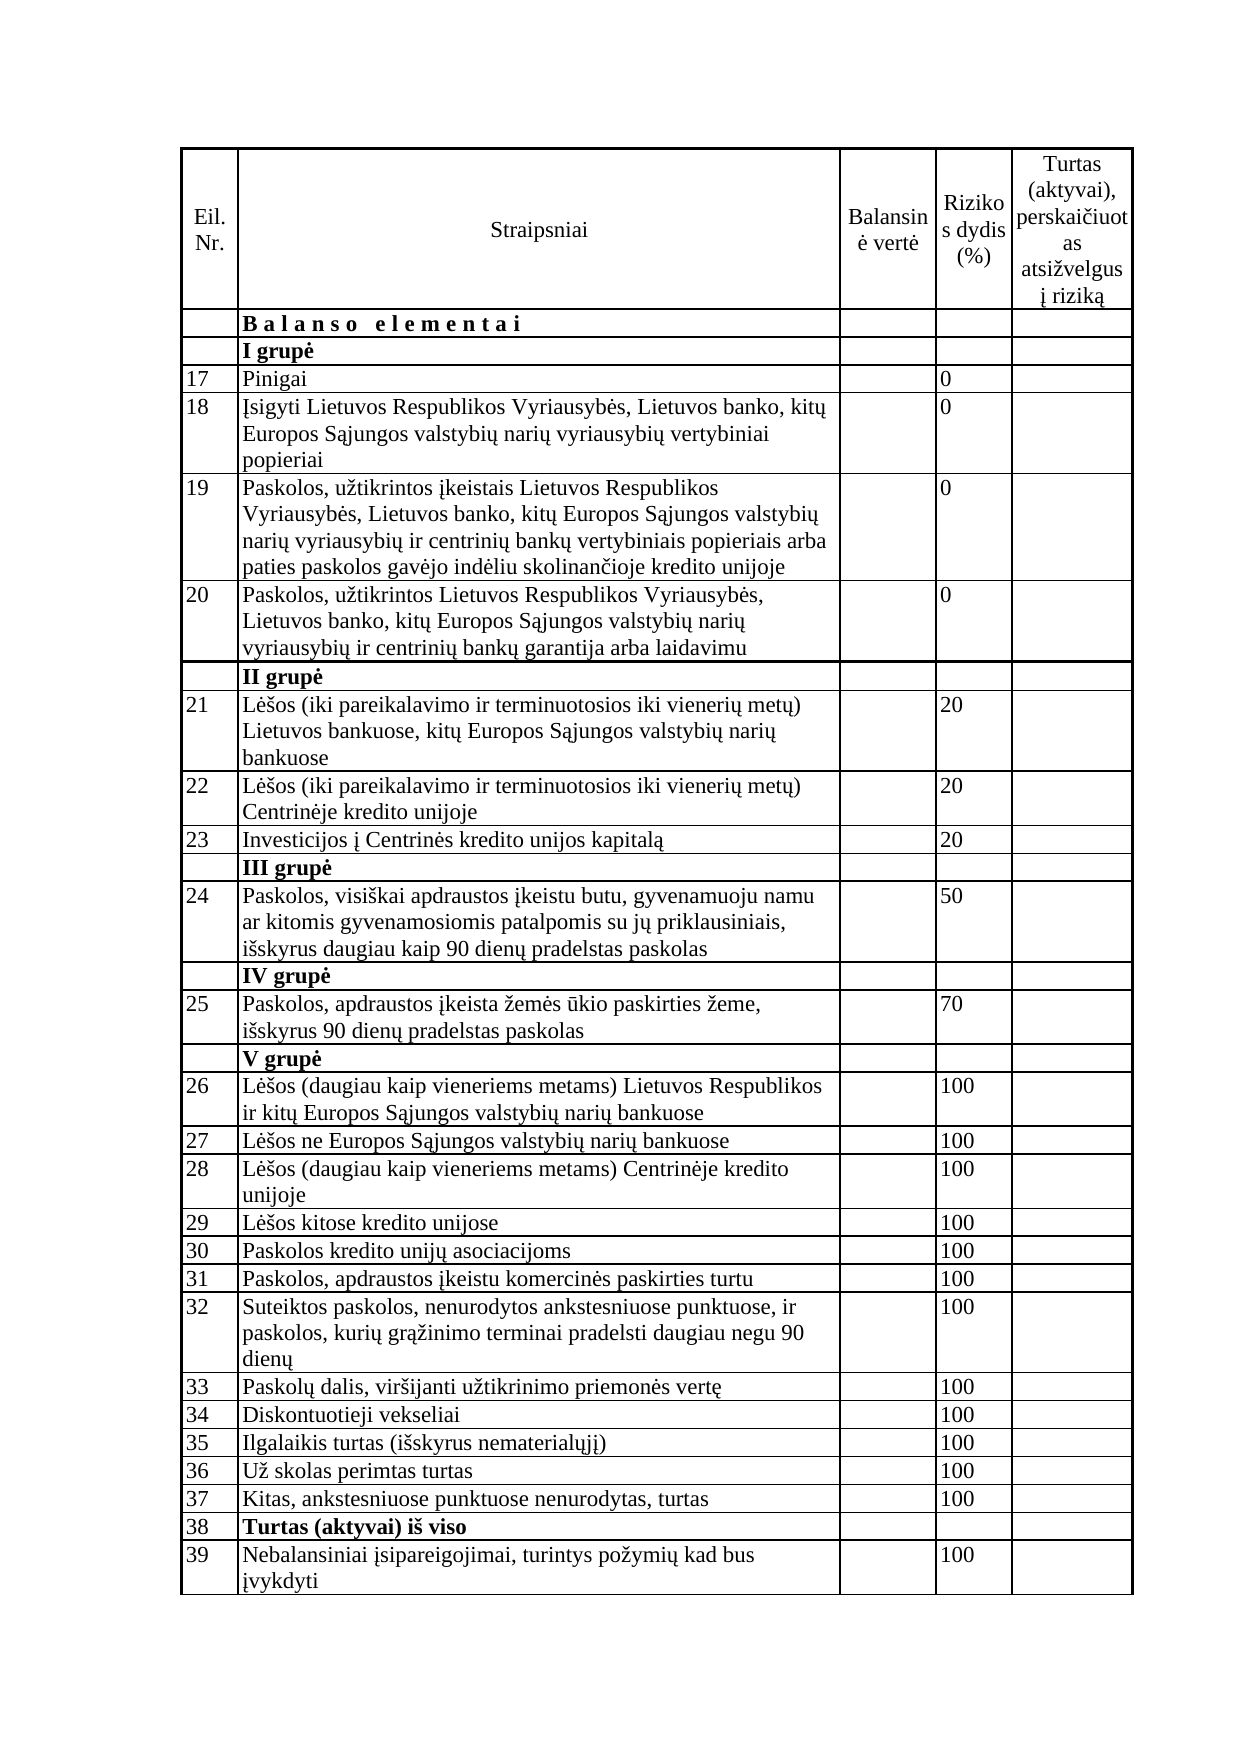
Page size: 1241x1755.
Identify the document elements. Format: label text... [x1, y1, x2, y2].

table_cell [937, 963, 1011, 989]
table_cell [937, 854, 1011, 880]
table_cell 17 [183, 366, 237, 392]
table_cell 100 [937, 1237, 1011, 1263]
table_cell [1013, 1513, 1131, 1539]
table_cell Suteiktos paskolos, nenurodytos ankstesniuose punktuose, ir paskolos, kurių grąžinimo terminai pradelsti daugiau negu 90 dienų [239, 1293, 839, 1372]
table_cell [1013, 991, 1131, 1043]
table_cell Lėšos (iki pareikalavimo ir terminuotosios iki vienerių metų) Centrinėje kredito unijoje [239, 772, 839, 824]
table_cell Paskolos, apdraustos įkeistu komercinės paskirties turtu [239, 1265, 839, 1291]
table_cell [841, 1457, 935, 1483]
table_cell [1013, 1155, 1131, 1207]
table_cell [1013, 581, 1131, 660]
table_cell [1013, 1265, 1131, 1291]
table_cell [937, 663, 1011, 689]
table_cell 33 [183, 1373, 237, 1400]
table_cell [937, 1045, 1011, 1071]
table_cell 100 [937, 1429, 1011, 1456]
table_cell [841, 1045, 935, 1071]
table_cell [841, 854, 935, 880]
table_cell 18 [183, 393, 237, 472]
table_cell 70 [937, 991, 1011, 1043]
table_cell II grupė [239, 663, 839, 689]
table_cell Kitas, ankstesniuose punktuose nenurodytas, turtas [239, 1485, 839, 1511]
table_cell [841, 963, 935, 989]
table_cell [841, 1073, 935, 1125]
table_cell 100 [937, 1373, 1011, 1400]
table_cell [841, 772, 935, 824]
table_cell [183, 1045, 237, 1071]
table_cell [841, 1429, 935, 1456]
table_cell 35 [183, 1429, 237, 1456]
table_cell 100 [937, 1127, 1011, 1153]
table_cell 100 [937, 1155, 1011, 1207]
table_cell [1013, 1401, 1131, 1428]
table_cell [937, 338, 1011, 364]
table_cell [841, 1155, 935, 1207]
table_cell Lėšos (daugiau kaip vieneriems metams) Lietuvos Respublikos ir kitų Europos Sąjungos valstybių narių bankuose [239, 1073, 839, 1125]
table_cell 100 [937, 1457, 1011, 1483]
table_cell [1013, 310, 1131, 336]
table_cell 0 [937, 393, 1011, 472]
table_cell Lėšos ne Europos Sąjungos valstybių narių bankuose [239, 1127, 839, 1153]
table_cell 27 [183, 1127, 237, 1153]
table_cell [1013, 474, 1131, 579]
table_cell 38 [183, 1513, 237, 1539]
table_cell Paskolos, apdraustos įkeista žemės ūkio paskirties žeme, išskyrus 90 dienų pradelstas paskolas [239, 991, 839, 1043]
table_header Turtas (aktyvai), perskaičiuotas atsižvelgus į riziką [1013, 150, 1131, 308]
table_cell 100 [937, 1209, 1011, 1235]
table_cell [1013, 1073, 1131, 1125]
table_cell 39 [183, 1541, 237, 1594]
table_cell [1013, 663, 1131, 689]
table_cell [1013, 1457, 1131, 1483]
table_cell [1013, 1429, 1131, 1456]
table_cell [841, 393, 935, 472]
table_cell 20 [937, 772, 1011, 824]
table_cell 19 [183, 474, 237, 579]
table_cell V grupė [239, 1045, 839, 1071]
table_cell [1013, 1293, 1131, 1372]
table_cell 100 [937, 1401, 1011, 1428]
table_cell Lėšos (iki pareikalavimo ir terminuotosios iki vienerių metų) Lietuvos bankuose, kitų Europos Sąjungos valstybių narių bankuose [239, 691, 839, 770]
table_cell I grupė [239, 338, 839, 364]
table_cell [841, 1541, 935, 1594]
table_cell [1013, 1045, 1131, 1071]
table_cell 100 [937, 1541, 1011, 1594]
table_cell [841, 691, 935, 770]
table_cell 36 [183, 1457, 237, 1483]
table_cell 100 [937, 1293, 1011, 1372]
table_cell 31 [183, 1265, 237, 1291]
table_cell 50 [937, 882, 1011, 961]
table_cell 25 [183, 991, 237, 1043]
table_cell 0 [937, 581, 1011, 660]
table_cell [1013, 1127, 1131, 1153]
table_cell 21 [183, 691, 237, 770]
table_header Eil. Nr. [183, 150, 237, 308]
table_cell Turtas (aktyvai) iš viso [239, 1513, 839, 1539]
table_cell Įsigyti Lietuvos Respublikos Vyriausybės, Lietuvos banko, kitų Europos Sąjungos valstybių narių vyriausybių vertybiniai popieriai [239, 393, 839, 472]
table_cell [841, 1373, 935, 1400]
table_cell [1013, 1237, 1131, 1263]
table_cell 24 [183, 882, 237, 961]
table_cell [841, 1513, 935, 1539]
table_cell 23 [183, 826, 237, 852]
table_cell [183, 663, 237, 689]
table_cell [937, 310, 1011, 336]
table_cell [1013, 691, 1131, 770]
table_cell III grupė [239, 854, 839, 880]
table_cell [1013, 882, 1131, 961]
table_cell [841, 1127, 935, 1153]
table_cell Paskolos, užtikrintos įkeistais Lietuvos Respublikos Vyriausybės, Lietuvos banko, kitų Europos Sąjungos valstybių narių vyriausybių ir centrinių bankų vertybiniais popieriais arba paties paskolos gavėjo indėliu skolinančioje kredito unijoje [239, 474, 839, 579]
table_cell [1013, 772, 1131, 824]
table_cell [1013, 1541, 1131, 1594]
table_cell 32 [183, 1293, 237, 1372]
table_cell 100 [937, 1265, 1011, 1291]
table_cell 29 [183, 1209, 237, 1235]
table_cell Pinigai [239, 366, 839, 392]
table_cell Nebalansiniai įsipareigojimai, turintys požymių kad bus įvykdyti [239, 1541, 839, 1594]
table_cell Paskolos kredito unijų asociacijoms [239, 1237, 839, 1263]
table_cell Paskolų dalis, viršijanti užtikrinimo priemonės vertę [239, 1373, 839, 1400]
table_cell 100 [937, 1485, 1011, 1511]
table_header Straipsniai [239, 150, 839, 308]
table_cell Investicijos į Centrinės kredito unijos kapitalą [239, 826, 839, 852]
table_cell [841, 826, 935, 852]
table_cell [841, 991, 935, 1043]
table_cell [1013, 1209, 1131, 1235]
table_cell 20 [937, 691, 1011, 770]
table_cell [841, 366, 935, 392]
table_header Balansinė vertė [841, 150, 935, 308]
table_cell [1013, 1373, 1131, 1400]
table_cell [841, 663, 935, 689]
table_cell Lėšos kitose kredito unijose [239, 1209, 839, 1235]
table_header Rizikos dydis (%) [937, 150, 1011, 308]
table_cell [1013, 1485, 1131, 1511]
table_cell [183, 310, 237, 336]
table_cell 0 [937, 474, 1011, 579]
table_cell [841, 1485, 935, 1511]
table_cell [841, 1209, 935, 1235]
table_cell 100 [937, 1073, 1011, 1125]
table_cell 22 [183, 772, 237, 824]
table_cell [1013, 854, 1131, 880]
table_cell [1013, 338, 1131, 364]
table_cell Balanso elementai [239, 310, 839, 336]
table_cell [841, 310, 935, 336]
table_cell [183, 963, 237, 989]
table_cell Lėšos (daugiau kaip vieneriems metams) Centrinėje kredito unijoje [239, 1155, 839, 1207]
table_cell [1013, 826, 1131, 852]
table_cell IV grupė [239, 963, 839, 989]
table_cell [1013, 963, 1131, 989]
table_cell 26 [183, 1073, 237, 1125]
table_cell [841, 1293, 935, 1372]
table_cell Už skolas perimtas turtas [239, 1457, 839, 1483]
table_cell 34 [183, 1401, 237, 1428]
table_cell [183, 338, 237, 364]
table_cell [1013, 366, 1131, 392]
table_cell [841, 474, 935, 579]
table_cell 20 [183, 581, 237, 660]
table_cell [937, 1513, 1011, 1539]
table_cell [841, 338, 935, 364]
table_cell [183, 854, 237, 880]
table_cell [841, 581, 935, 660]
table_cell 0 [937, 366, 1011, 392]
table_cell Paskolos, visiškai apdraustos įkeistu butu, gyvenamuoju namu ar kitomis gyvenamosiomis patalpomis su jų priklausiniais, išskyrus daugiau kaip 90 dienų pradelstas paskolas [239, 882, 839, 961]
table_cell [841, 882, 935, 961]
table_cell [1013, 393, 1131, 472]
table_cell [841, 1237, 935, 1263]
table_cell 28 [183, 1155, 237, 1207]
table_cell Diskontuotieji vekseliai [239, 1401, 839, 1428]
table_cell 20 [937, 826, 1011, 852]
table_cell 37 [183, 1485, 237, 1511]
table_cell [841, 1265, 935, 1291]
table_cell [841, 1401, 935, 1428]
table_cell 30 [183, 1237, 237, 1263]
table_cell Paskolos, užtikrintos Lietuvos Respublikos Vyriausybės, Lietuvos banko, kitų Europos Sąjungos valstybių narių vyriausybių ir centrinių bankų garantija arba laidavimu [239, 581, 839, 660]
table_cell Ilgalaikis turtas (išskyrus nematerialųjį) [239, 1429, 839, 1456]
